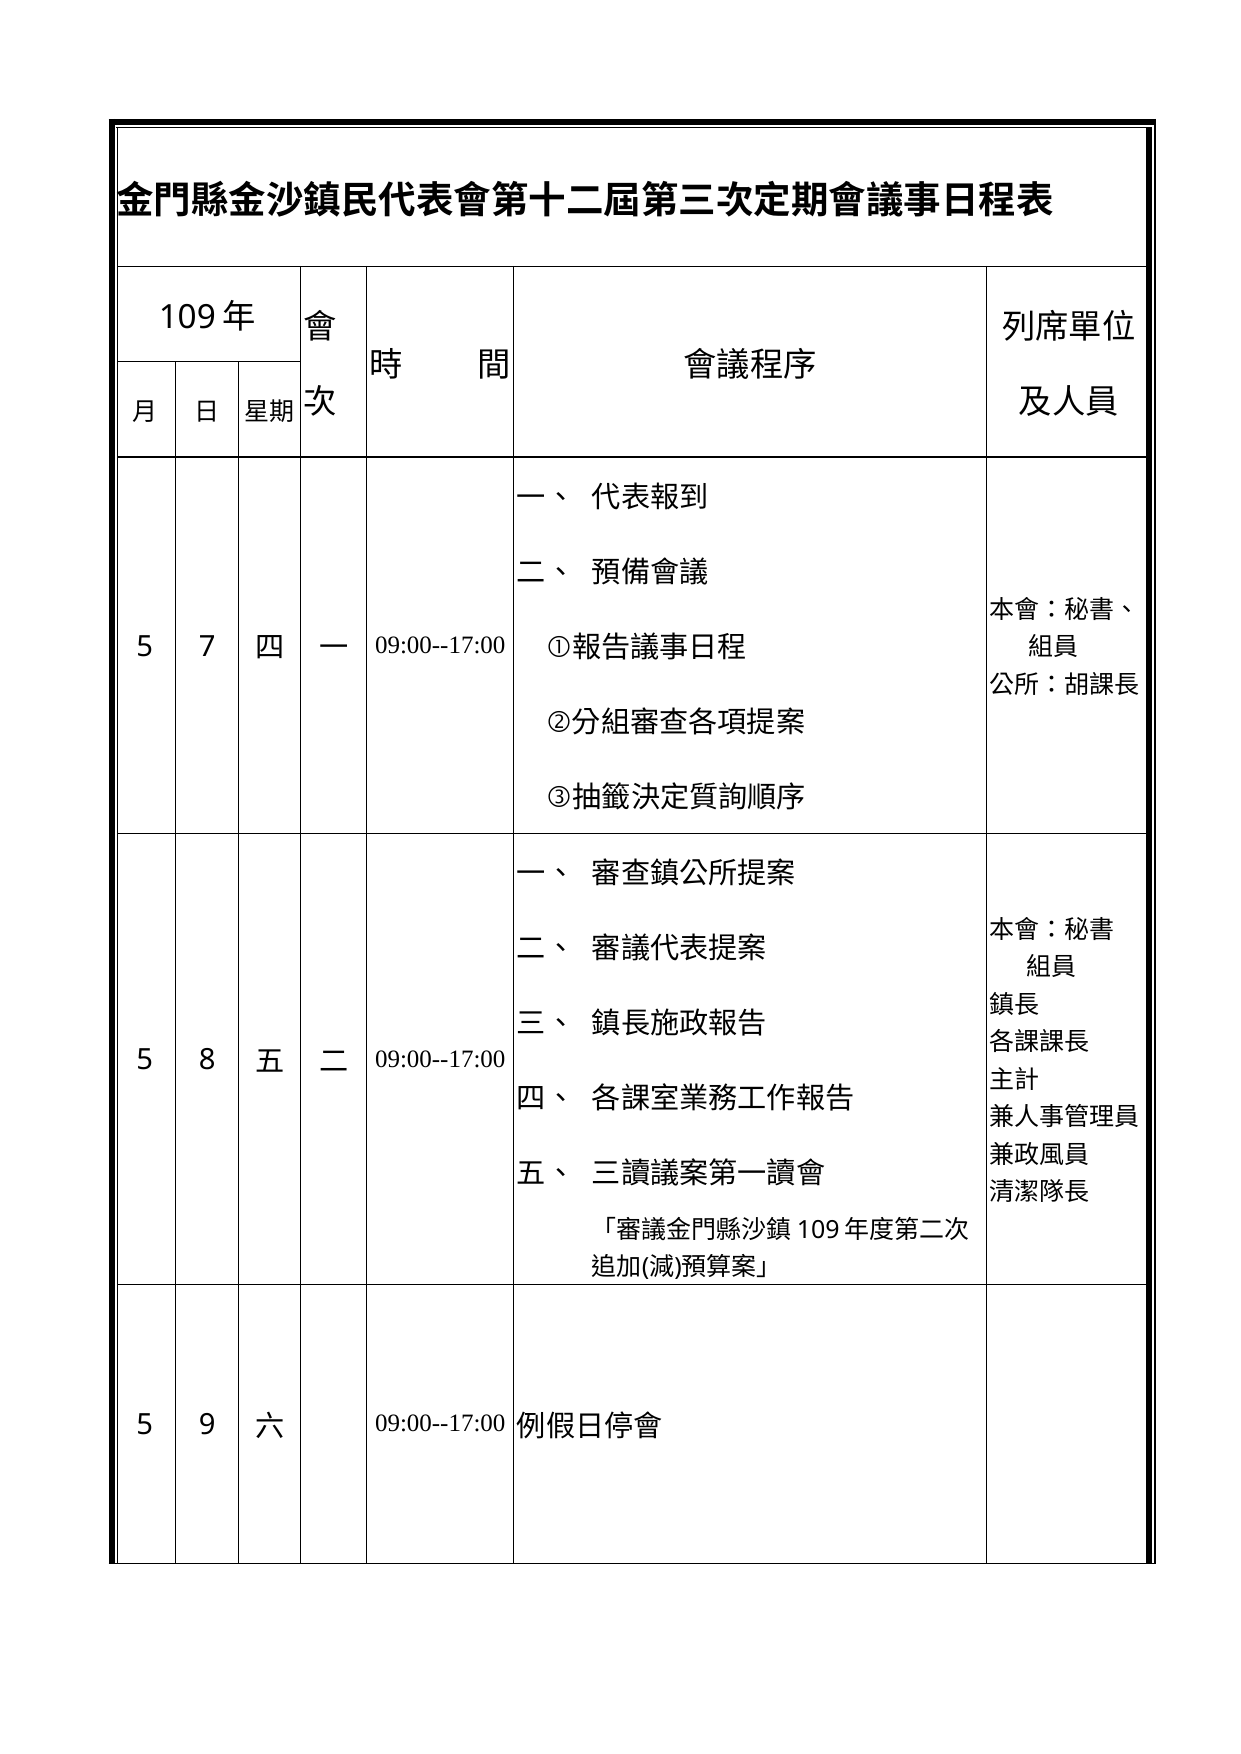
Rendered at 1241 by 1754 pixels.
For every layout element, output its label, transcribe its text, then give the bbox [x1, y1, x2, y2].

table_cell 5 [118, 834, 175, 1283]
table_cell 5 [118, 1285, 175, 1562]
table_cell 09:00--17:00 [367, 1285, 513, 1562]
table_cell 時間 [367, 267, 513, 456]
table_cell [301, 1285, 366, 1562]
table_cell 109年 [118, 267, 300, 361]
table_cell 五 [239, 834, 300, 1283]
table_cell 9 [176, 1285, 238, 1562]
table_cell 列席單位及人員 [987, 267, 1146, 456]
table_cell 一 [301, 458, 366, 832]
table_cell 二 [301, 834, 366, 1283]
table_cell [987, 1285, 1146, 1562]
table_cell 本會：秘書、 組員 公所：胡課長 [987, 458, 1146, 832]
table_cell 5 [118, 458, 175, 832]
table_cell 例假日停會 [514, 1285, 986, 1562]
table_cell 月 [118, 362, 175, 456]
table_cell 代表報到 預備會議 報告議事日程 分組審查各項提案 抽籤決定質詢順序 [514, 458, 986, 832]
table_cell 星期 [239, 362, 300, 456]
table_cell 09:00--17:00 [367, 834, 513, 1283]
table_cell 7 [176, 458, 238, 832]
table_header 金門縣金沙鎮民代表會第十二屆第三次定期會議事日程表 [118, 128, 1146, 266]
table_cell 審查鎮公所提案 審議代表提案 鎮長施政報告 各課室業務工作報告 三讀議案第一讀會 「審議金門縣沙鎮109年度第二次追加(減)預算案」 [514, 834, 986, 1283]
table_cell 09:00--17:00 [367, 458, 513, 832]
table_cell 四 [239, 458, 300, 832]
table_cell 會議程序 [514, 267, 986, 456]
table_cell 8 [176, 834, 238, 1283]
table_cell 本會：秘書 組員 鎮長 各課課長 主計 兼人事管理員 兼政風員 清潔隊長 [987, 834, 1146, 1283]
table_cell 日 [176, 362, 238, 456]
table_cell 會次 [301, 267, 366, 456]
table_cell 六 [239, 1285, 300, 1562]
